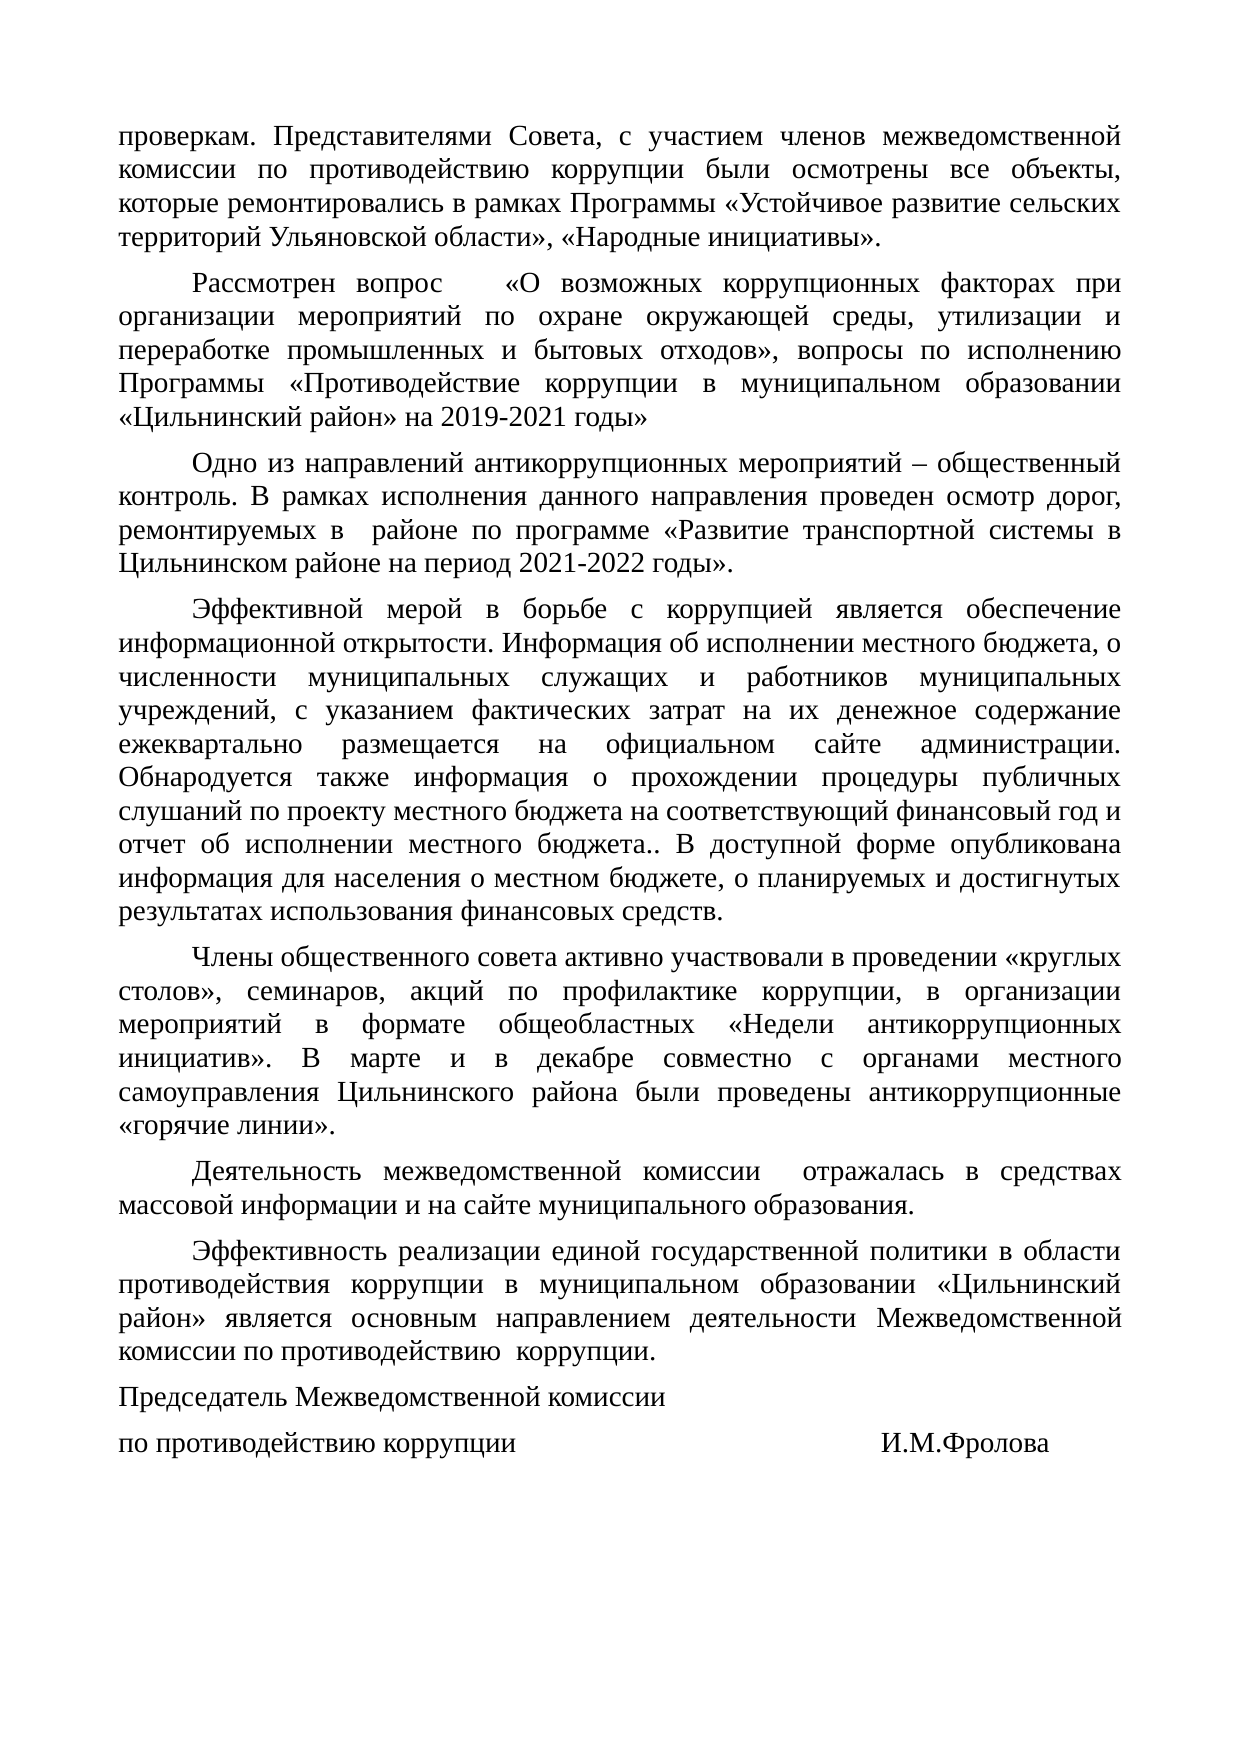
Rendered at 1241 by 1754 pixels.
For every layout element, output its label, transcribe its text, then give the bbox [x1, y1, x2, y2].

text Одно из направлений антикоррупционных мероприятий – общественный контроль. В рамках исполнения данного направления проведен осмотр дорог, ремонтируемых в районе по программе «Развитие транспортной системы в Цильнинском районе на период 2021-2022 годы». [118, 445, 1122, 579]
text Эффективность реализации единой государственной политики в области противодействия коррупции в муниципальном образовании «Цильнинский район» является основным направлением деятельности Межведомственной комиссии по противодействию коррупции. [118, 1233, 1122, 1367]
text по противодействию коррупции И.М.Фролова [118, 1426, 1122, 1459]
text проверкам. Представителями Совета, с участием членов межведомственной комиссии по противодействию коррупции были осмотрены все объекты, которые ремонтировались в рамках Программы «Устойчивое развитие сельских территорий Ульяновской области», «Народные инициативы». [118, 118, 1122, 252]
text Члены общественного совета активно участвовали в проведении «круглых столов», семинаров, акций по профилактике коррупции, в организации мероприятий в формате общеобластных «Недели антикоррупционных инициатив». В марте и в декабре совместно с органами местного самоуправления Цильнинского района были проведены антикоррупционные «горячие линии». [118, 939, 1122, 1141]
text Эффективной мерой в борьбе с коррупцией является обеспечение информационной открытости. Информация об исполнении местного бюджета, о численности муниципальных служащих и работников муниципальных учреждений, с указанием фактических затрат на их денежное содержание ежеквартально размещается на официальном сайте администрации. Обнародуется также информация о прохождении процедуры публичных слушаний по проекту местного бюджета на соответствующий финансовый год и отчет об исполнении местного бюджета.. В доступной форме опубликована информация для населения о местном бюджете, о планируемых и достигнутых результатах использования финансовых средств. [118, 592, 1122, 927]
text Деятельность межведомственной комиссии отражалась в средствах массовой информации и на сайте муниципального образования. [118, 1153, 1122, 1220]
text Председатель Межведомственной комиссии [118, 1379, 1122, 1413]
text Рассмотрен вопрос «О возможных коррупционных факторах при организации мероприятий по охране окружающей среды, утилизации и переработке промышленных и бытовых отходов», вопросы по исполнению Программы «Противодействие коррупции в муниципальном образовании «Цильнинский район» на 2019-2021 годы» [118, 265, 1122, 432]
